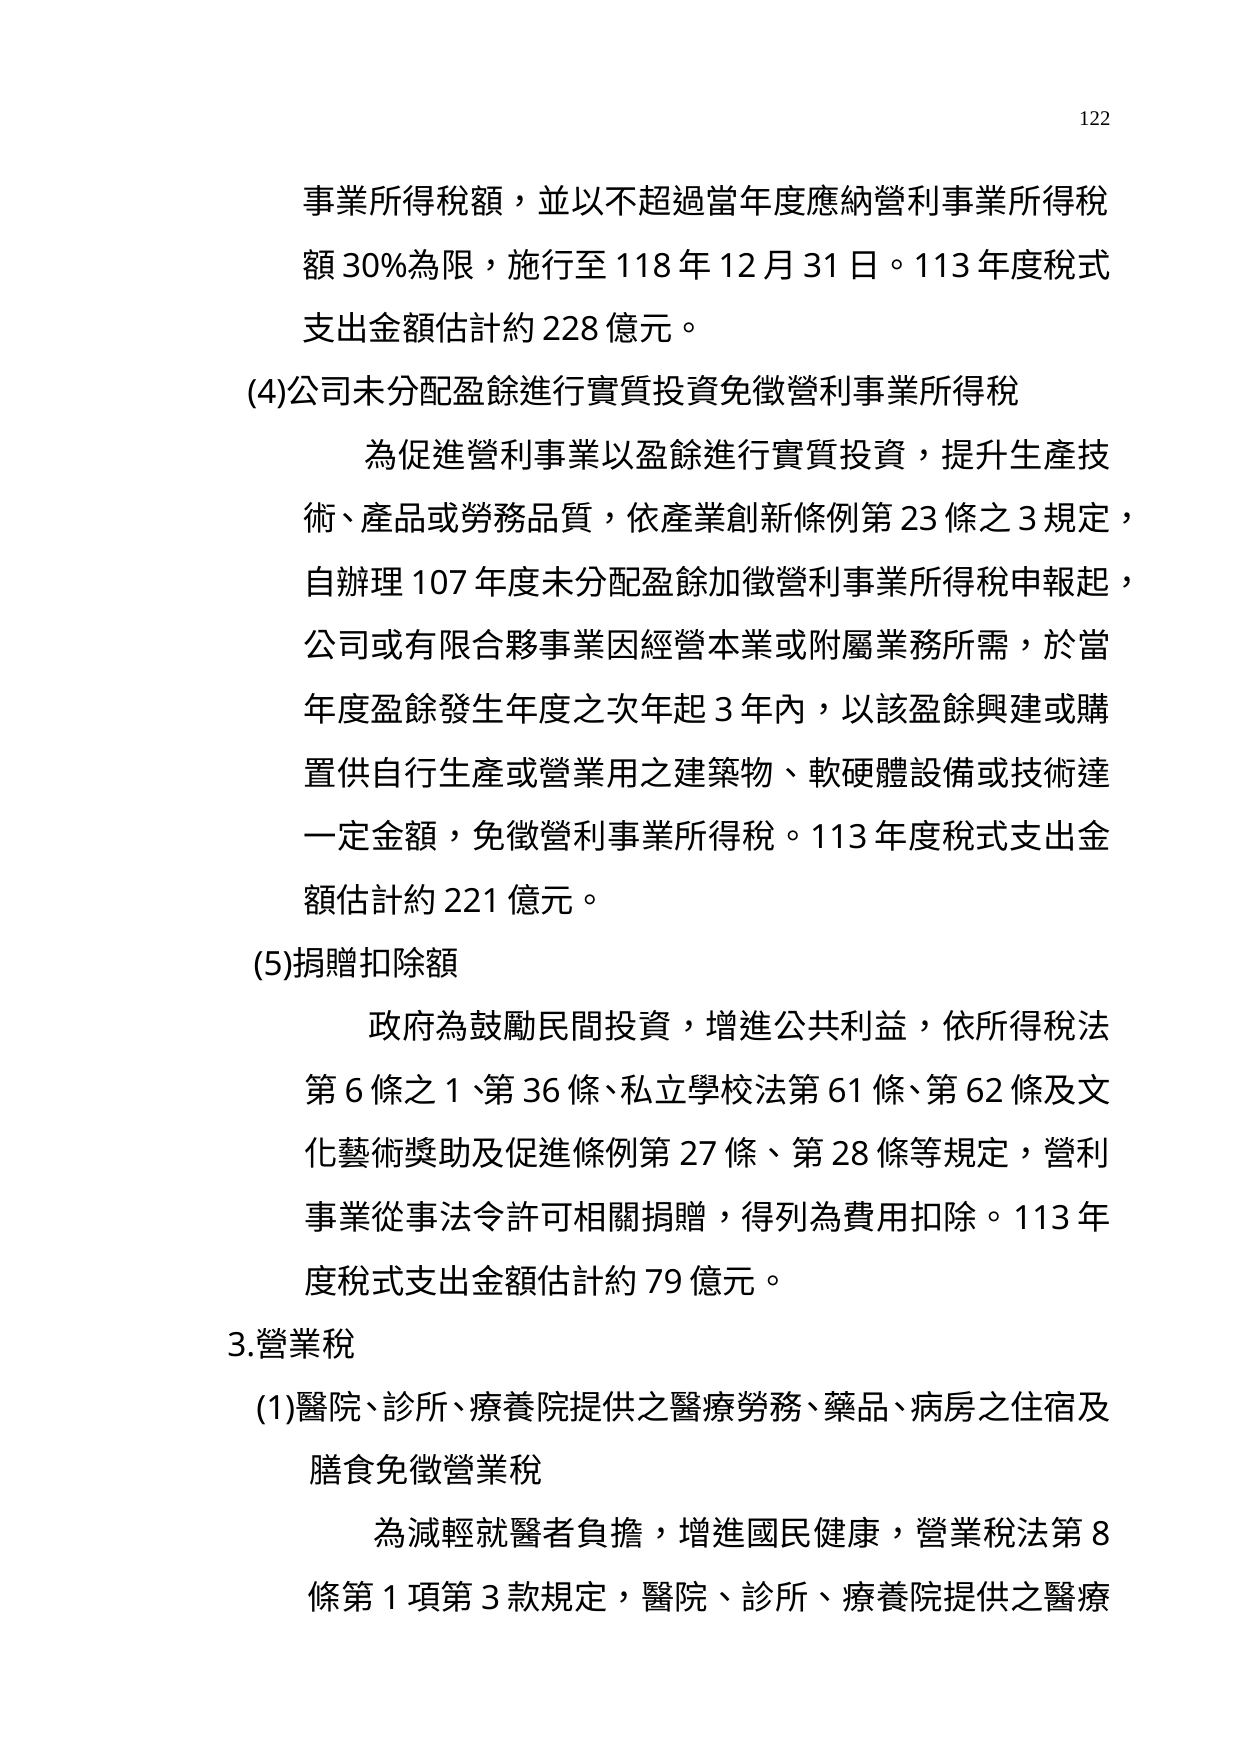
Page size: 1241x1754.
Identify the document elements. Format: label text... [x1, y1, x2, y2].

text 政府為鼓勵民間投資，增進公共利益，依所得稅法第6條之1、第36條、私立學校法第61條、第62條及文化藝術獎助及促進條例第27條、第28條等規定，營利事業從事法令許可相關捐贈，得列為費用扣除。113年度稅式支出金額估計約79億元。 [304, 998, 1110, 1304]
text 為減輕就醫者負擔，增進國民健康，營業稅法第8條第1項第3款規定，醫院、診所、療養院提供之醫療 [307, 1506, 1110, 1620]
text (1)醫院、診所、療養院提供之醫療勞務、藥品、病房之住宿及膳食免徵營業稅 [256, 1379, 1110, 1494]
text (5)捐贈扣除額 [247, 936, 1110, 986]
text 事業所得稅額，並以不超過當年度應納營利事業所得稅額30%為限，施行至118年12月31日。113年度稅式支出金額估計約228億元。 [302, 174, 1110, 352]
text 3.營業稅 [227, 1316, 1110, 1367]
text (4)公司未分配盈餘進行實質投資免徵營利事業所得稅 [247, 364, 1110, 415]
text 為促進營利事業以盈餘進行實質投資，提升生產技術、產品或勞務品質，依產業創新條例第23條之3規定，自辦理107年度未分配盈餘加徵營利事業所得稅申報起，公司或有限合夥事業因經營本業或附屬業務所需，於當年度盈餘發生年度之次年起3年內，以該盈餘興建或購置供自行生產或營業用之建築物、軟硬體設備或技術達一定金額，免徵營利事業所得稅。113年度稅式支出金額估計約221億元。 [303, 427, 1110, 923]
